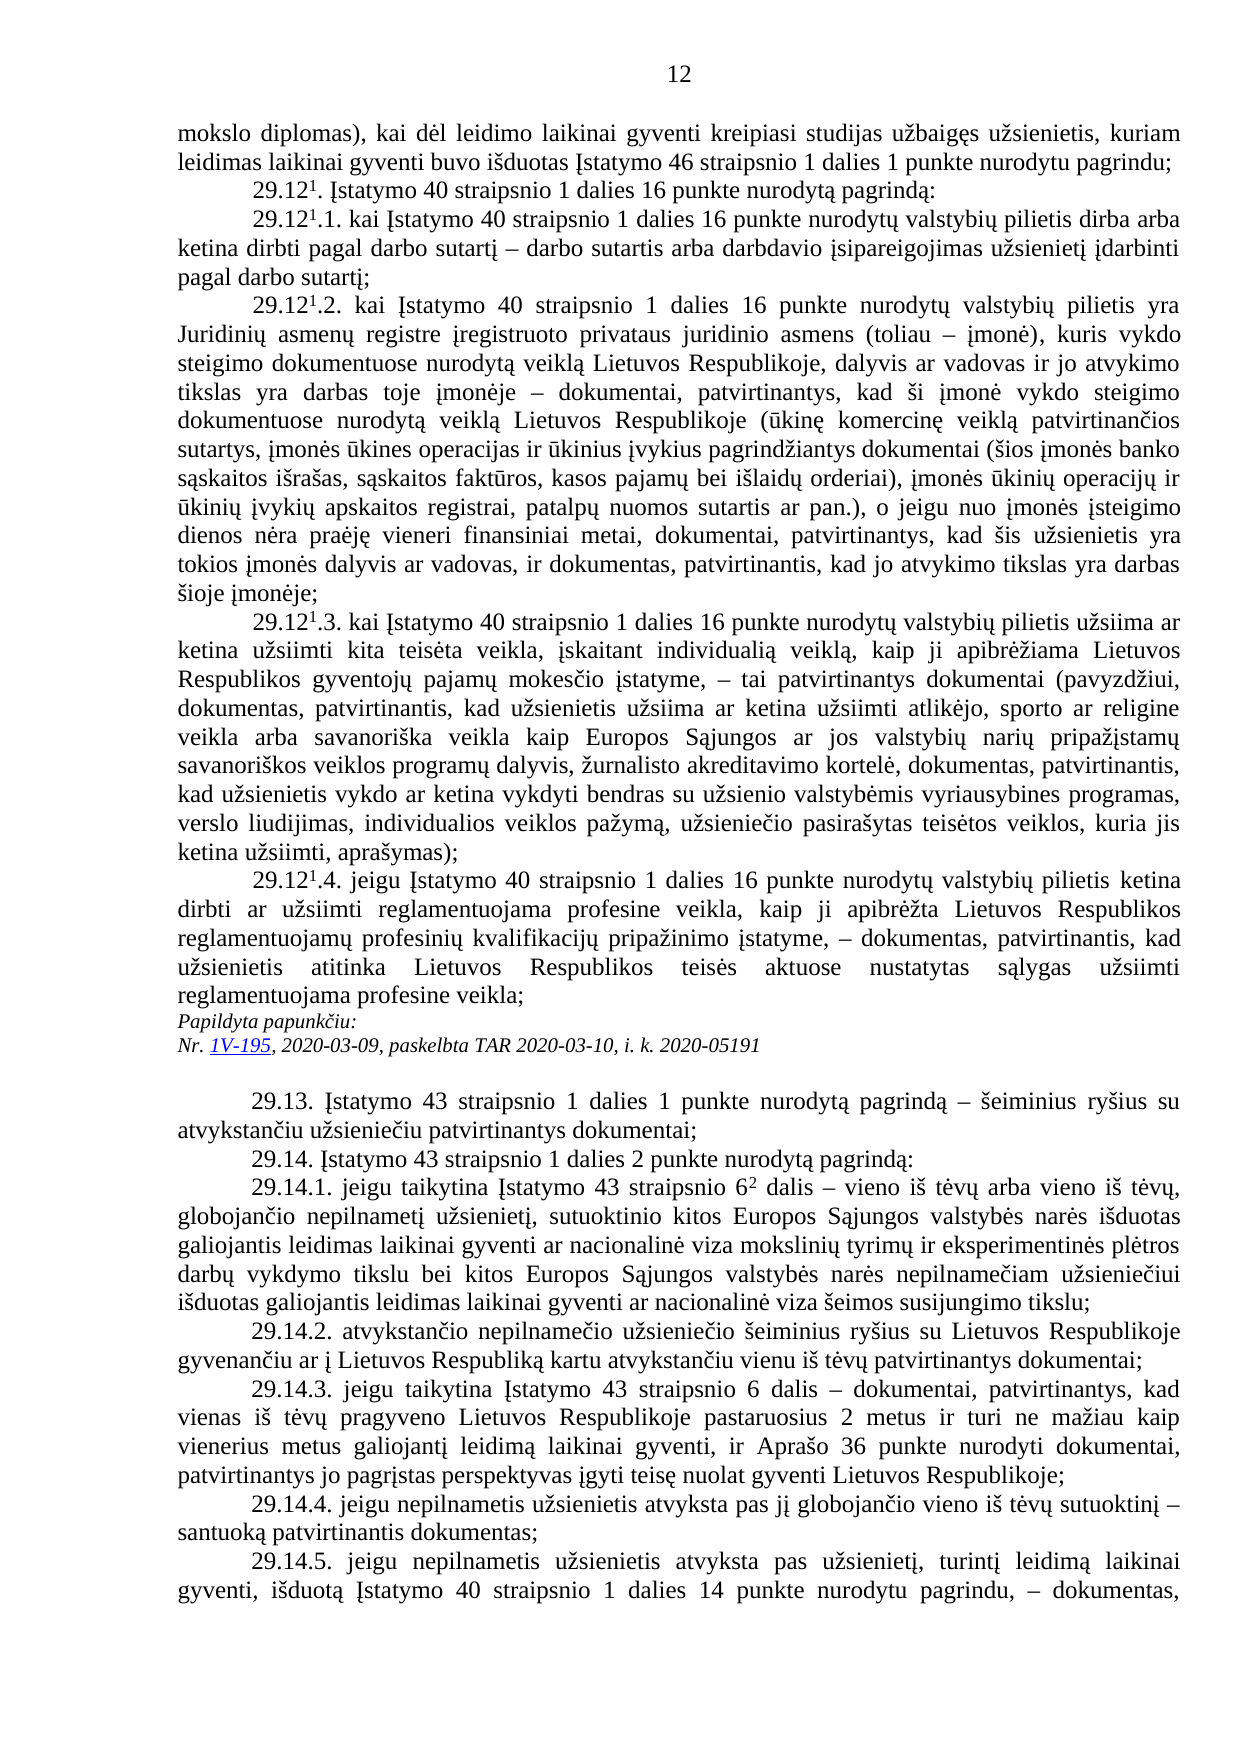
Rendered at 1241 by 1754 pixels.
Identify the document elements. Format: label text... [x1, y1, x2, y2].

text 29.14.4. jeigu nepilnametis užsienietis atvyksta pas jį globojančio vieno iš tėvų sutuoktinį – santuoką patvirtinantis dokumentas; [177, 1489, 1181, 1546]
text 29.13. Įstatymo 43 straipsnio 1 dalies 1 punkte nurodytą pagrindą – šeiminius ryšius su atvykstančiu užsieniečiu patvirtinantys dokumentai; [177, 1086, 1181, 1144]
text 29.14. Įstatymo 43 straipsnio 1 dalies 2 punkte nurodytą pagrindą: [177, 1144, 1181, 1172]
text 29.14.1. jeigu taikytina Įstatymo 43 straipsnio 62 dalis – vieno iš tėvų arba vieno iš tėvų, globojančio nepilnametį užsienietį, sutuoktinio kitos Europos Sąjungos valstybės narės išduotas galiojantis leidimas laikinai gyventi ar nacionalinė viza mokslinių tyrimų ir eksperimentinės plėtros darbų vykdymo tikslu bei kitos Europos Sąjungos valstybės narės nepilnamečiam užsieniečiui išduotas galiojantis leidimas laikinai gyventi ar nacionalinė viza šeimos susijungimo tikslu; [177, 1172, 1181, 1316]
text 29.121.2. kai Įstatymo 40 straipsnio 1 dalies 16 punkte nurodytų valstybių pilietis yra Juridinių asmenų registre įregistruoto privataus juridinio asmens (toliau – įmonė), kuris vykdo steigimo dokumentuose nurodytą veiklą Lietuvos Respublikoje, dalyvis ar vadovas ir jo atvykimo tikslas yra darbas toje įmonėje – dokumentai, patvirtinantys, kad ši įmonė vykdo steigimo dokumentuose nurodytą veiklą Lietuvos Respublikoje (ūkinę komercinę veiklą patvirtinančios sutartys, įmonės ūkines operacijas ir ūkinius įvykius pagrindžiantys dokumentai (šios įmonės banko sąskaitos išrašas, sąskaitos faktūros, kasos pajamų bei išlaidų orderiai), įmonės ūkinių operacijų ir ūkinių įvykių apskaitos registrai, patalpų nuomos sutartis ar pan.), o jeigu nuo įmonės įsteigimo dienos nėra praėję vieneri finansiniai metai, dokumentai, patvirtinantys, kad šis užsienietis yra tokios įmonės dalyvis ar vadovas, ir dokumentas, patvirtinantis, kad jo atvykimo tikslas yra darbas šioje įmonėje; [177, 291, 1181, 607]
text mokslo diplomas), kai dėl leidimo laikinai gyventi kreipiasi studijas užbaigęs užsienietis, kuriam leidimas laikinai gyventi buvo išduotas Įstatymo 46 straipsnio 1 dalies 1 punkte nurodytu pagrindu; [177, 118, 1181, 176]
text 29.121.1. kai Įstatymo 40 straipsnio 1 dalies 16 punkte nurodytų valstybių pilietis dirba arba ketina dirbti pagal darbo sutartį – darbo sutartis arba darbdavio įsipareigojimas užsienietį įdarbinti pagal darbo sutartį; [177, 204, 1181, 291]
text 29.121.3. kai Įstatymo 40 straipsnio 1 dalies 16 punkte nurodytų valstybių pilietis užsiima ar ketina užsiimti kita teisėta veikla, įskaitant individualią veiklą, kaip ji apibrėžiama Lietuvos Respublikos gyventojų pajamų mokesčio įstatyme, – tai patvirtinantys dokumentai (pavyzdžiui, dokumentas, patvirtinantis, kad užsienietis užsiima ar ketina užsiimti atlikėjo, sporto ar religine veikla arba savanoriška veikla kaip Europos Sąjungos ar jos valstybių narių pripažįstamų savanoriškos veiklos programų dalyvis, žurnalisto akreditavimo kortelė, dokumentas, patvirtinantis, kad užsienietis vykdo ar ketina vykdyti bendras su užsienio valstybėmis vyriausybines programas, verslo liudijimas, individualios veiklos pažymą, užsieniečio pasirašytas teisėtos veiklos, kuria jis ketina užsiimti, aprašymas); [177, 607, 1181, 866]
text 29.14.5. jeigu nepilnametis užsienietis atvyksta pas užsienietį, turintį leidimą laikinai gyventi, išduotą Įstatymo 40 straipsnio 1 dalies 14 punkte nurodytu pagrindu, – dokumentas, [177, 1546, 1181, 1604]
text Papildyta papunkčiu: [177, 1009, 1181, 1033]
text 29.121. Įstatymo 40 straipsnio 1 dalies 16 punkte nurodytą pagrindą: [177, 176, 1181, 204]
text 29.14.3. jeigu taikytina Įstatymo 43 straipsnio 6 dalis – dokumentai, patvirtinantys, kad vienas iš tėvų pragyveno Lietuvos Respublikoje pastaruosius 2 metus ir turi ne mažiau kaip vienerius metus galiojantį leidimą laikinai gyventi, ir Aprašo 36 punkte nurodyti dokumentai, patvirtinantys jo pagrįstas perspektyvas įgyti teisę nuolat gyventi Lietuvos Respublikoje; [177, 1374, 1181, 1489]
text Nr. 1V-195, 2020-03-09, paskelbta TAR 2020-03-10, i. k. 2020-05191 [177, 1033, 1181, 1057]
text 29.14.2. atvykstančio nepilnamečio užsieniečio šeiminius ryšius su Lietuvos Respublikoje gyvenančiu ar į Lietuvos Respubliką kartu atvykstančiu vienu iš tėvų patvirtinantys dokumentai; [177, 1316, 1181, 1374]
text 29.121.4. jeigu Įstatymo 40 straipsnio 1 dalies 16 punkte nurodytų valstybių pilietis ketina dirbti ar užsiimti reglamentuojama profesine veikla, kaip ji apibrėžta Lietuvos Respublikos reglamentuojamų profesinių kvalifikacijų pripažinimo įstatyme, – dokumentas, patvirtinantis, kad užsienietis atitinka Lietuvos Respublikos teisės aktuose nustatytas sąlygas užsiimti reglamentuojama profesine veikla; [177, 866, 1181, 1009]
